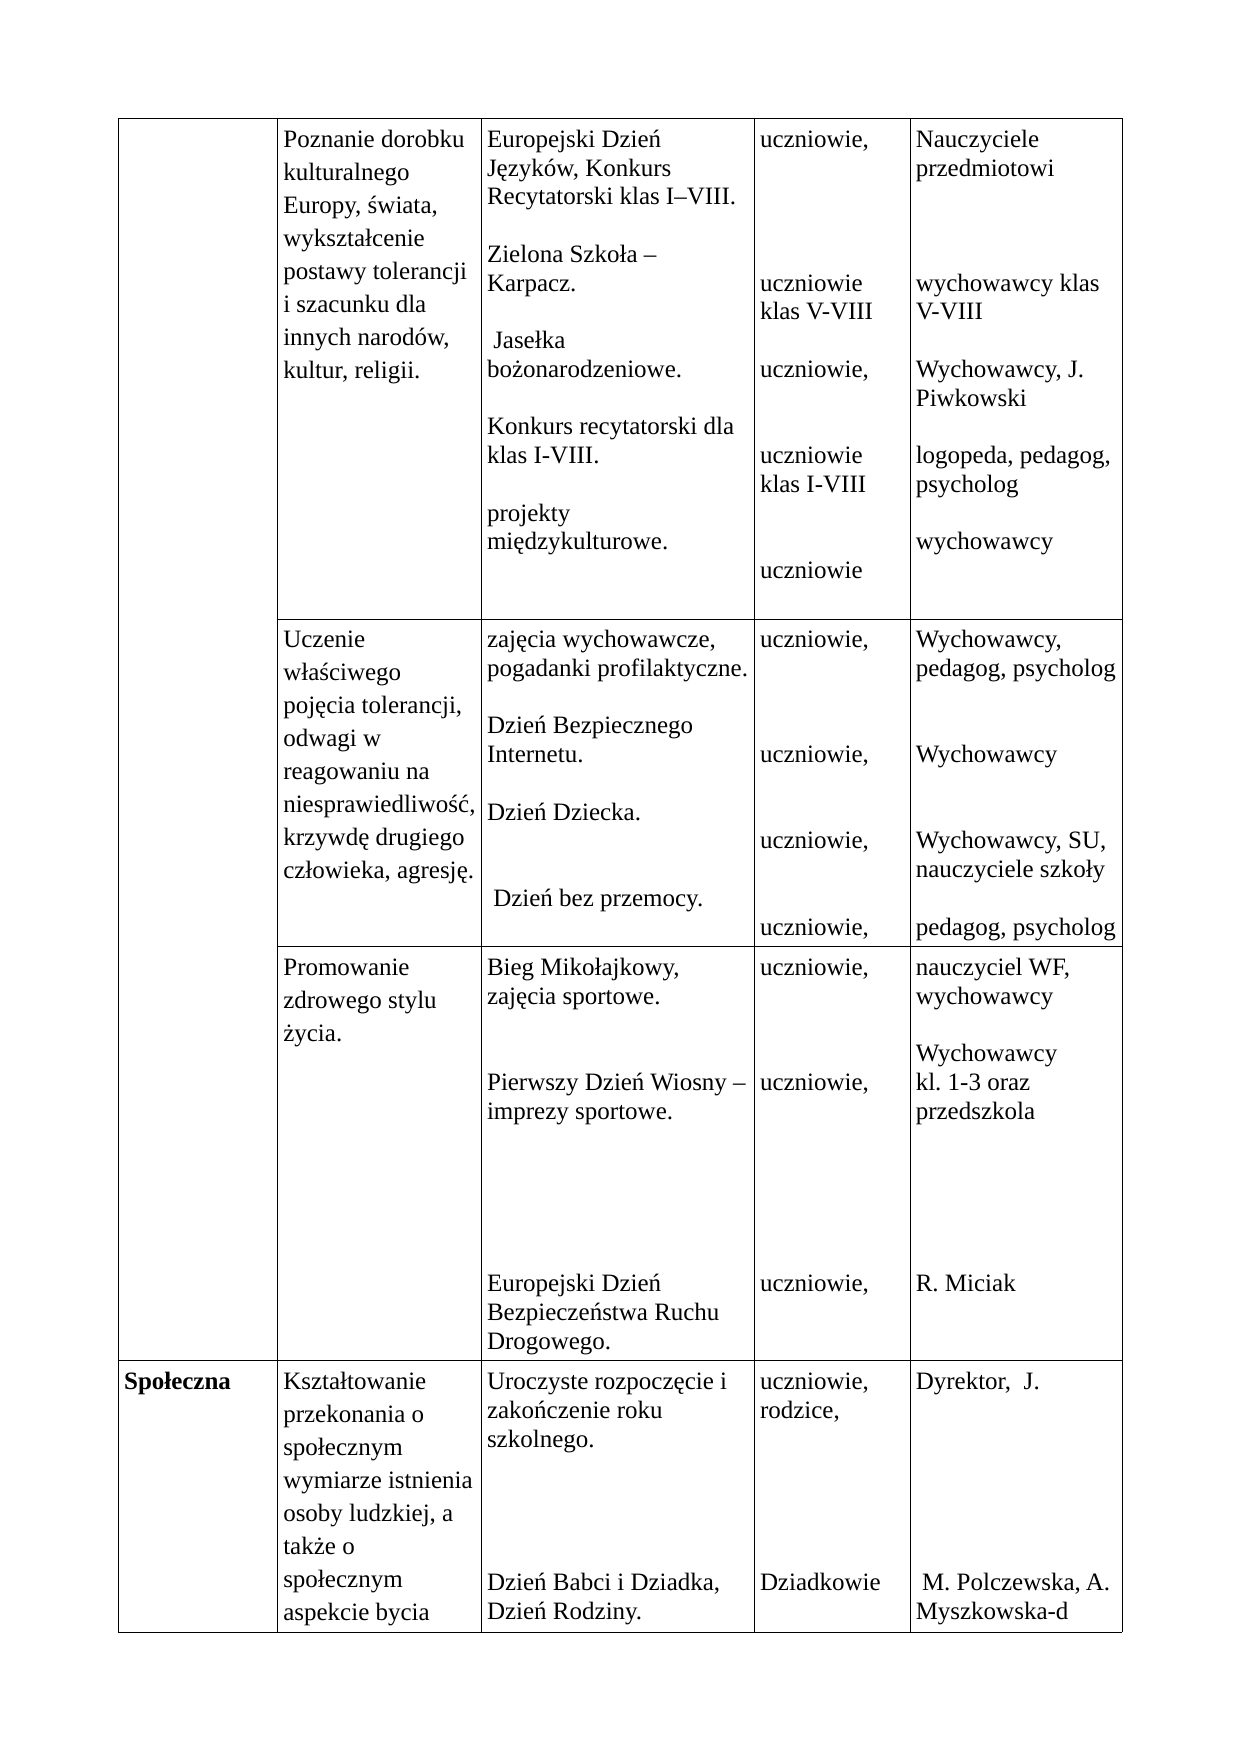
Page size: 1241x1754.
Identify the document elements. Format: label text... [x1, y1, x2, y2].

table_cell Kształtowanie przekonania o społecznym wymiarze istnienia osoby ludzkiej, a także o społecznym aspekcie bycia [278, 1361, 481, 1632]
table_cell uczniowie, rodzice, Dziadkowie [755, 1361, 910, 1632]
table_cell uczniowie, uczniowie, uczniowie, [755, 947, 910, 1360]
table_cell Uroczyste rozpoczęcie i zakończenie roku szkolnego. Dzień Babci i Dziadka, Dzień Rodziny. [482, 1361, 754, 1632]
table_cell Bieg Mikołajkowy, zajęcia sportowe. Pierwszy Dzień Wiosny – imprezy sportowe. Europejski Dzień Bezpieczeństwa Ruchu Drogowego. [482, 947, 754, 1360]
table_cell nauczyciel WF, wychowawcy Wychowawcy kl. 1-3 oraz przedszkola R. Miciak [911, 947, 1122, 1360]
table_cell Wychowawcy, pedagog, psycholog Wychowawcy Wychowawcy, SU, nauczyciele szkoły pedagog, psycholog [911, 620, 1122, 946]
table_cell Poznanie dorobku kulturalnego Europy, świata, wykształcenie postawy tolerancji i szacunku dla innych narodów, kultur, religii. [278, 119, 481, 618]
table_cell [119, 119, 277, 1360]
table_cell uczniowie, uczniowie klas V-VIII uczniowie, uczniowie klas I-VIII uczniowie [755, 119, 910, 618]
table_cell Uczenie właściwego pojęcia tolerancji, odwagi w reagowaniu na niesprawiedliwość, krzywdę drugiego człowieka, agresję. [278, 620, 481, 946]
table_cell Dyrektor, J. M. Polczewska, A. Myszkowska-d [911, 1361, 1122, 1632]
table_cell uczniowie, uczniowie, uczniowie, uczniowie, [755, 620, 910, 946]
table_cell Europejski Dzień Języków, Konkurs Recytatorski klas I–VIII. Zielona Szkoła – Karpacz. Jasełka bożonarodzeniowe. Konkurs recytatorski dla klas I-VIII. projekty międzykulturowe. [482, 119, 754, 618]
table_cell Nauczyciele przedmiotowi wychowawcy klas V-VIII Wychowawcy, J. Piwkowski logopeda, pedagog, psycholog wychowawcy [911, 119, 1122, 618]
table_cell Społeczna [119, 1361, 277, 1632]
table_cell zajęcia wychowawcze, pogadanki profilaktyczne. Dzień Bezpiecznego Internetu. Dzień Dziecka. Dzień bez przemocy. [482, 620, 754, 946]
table_cell Promowanie zdrowego stylu życia. [278, 947, 481, 1360]
